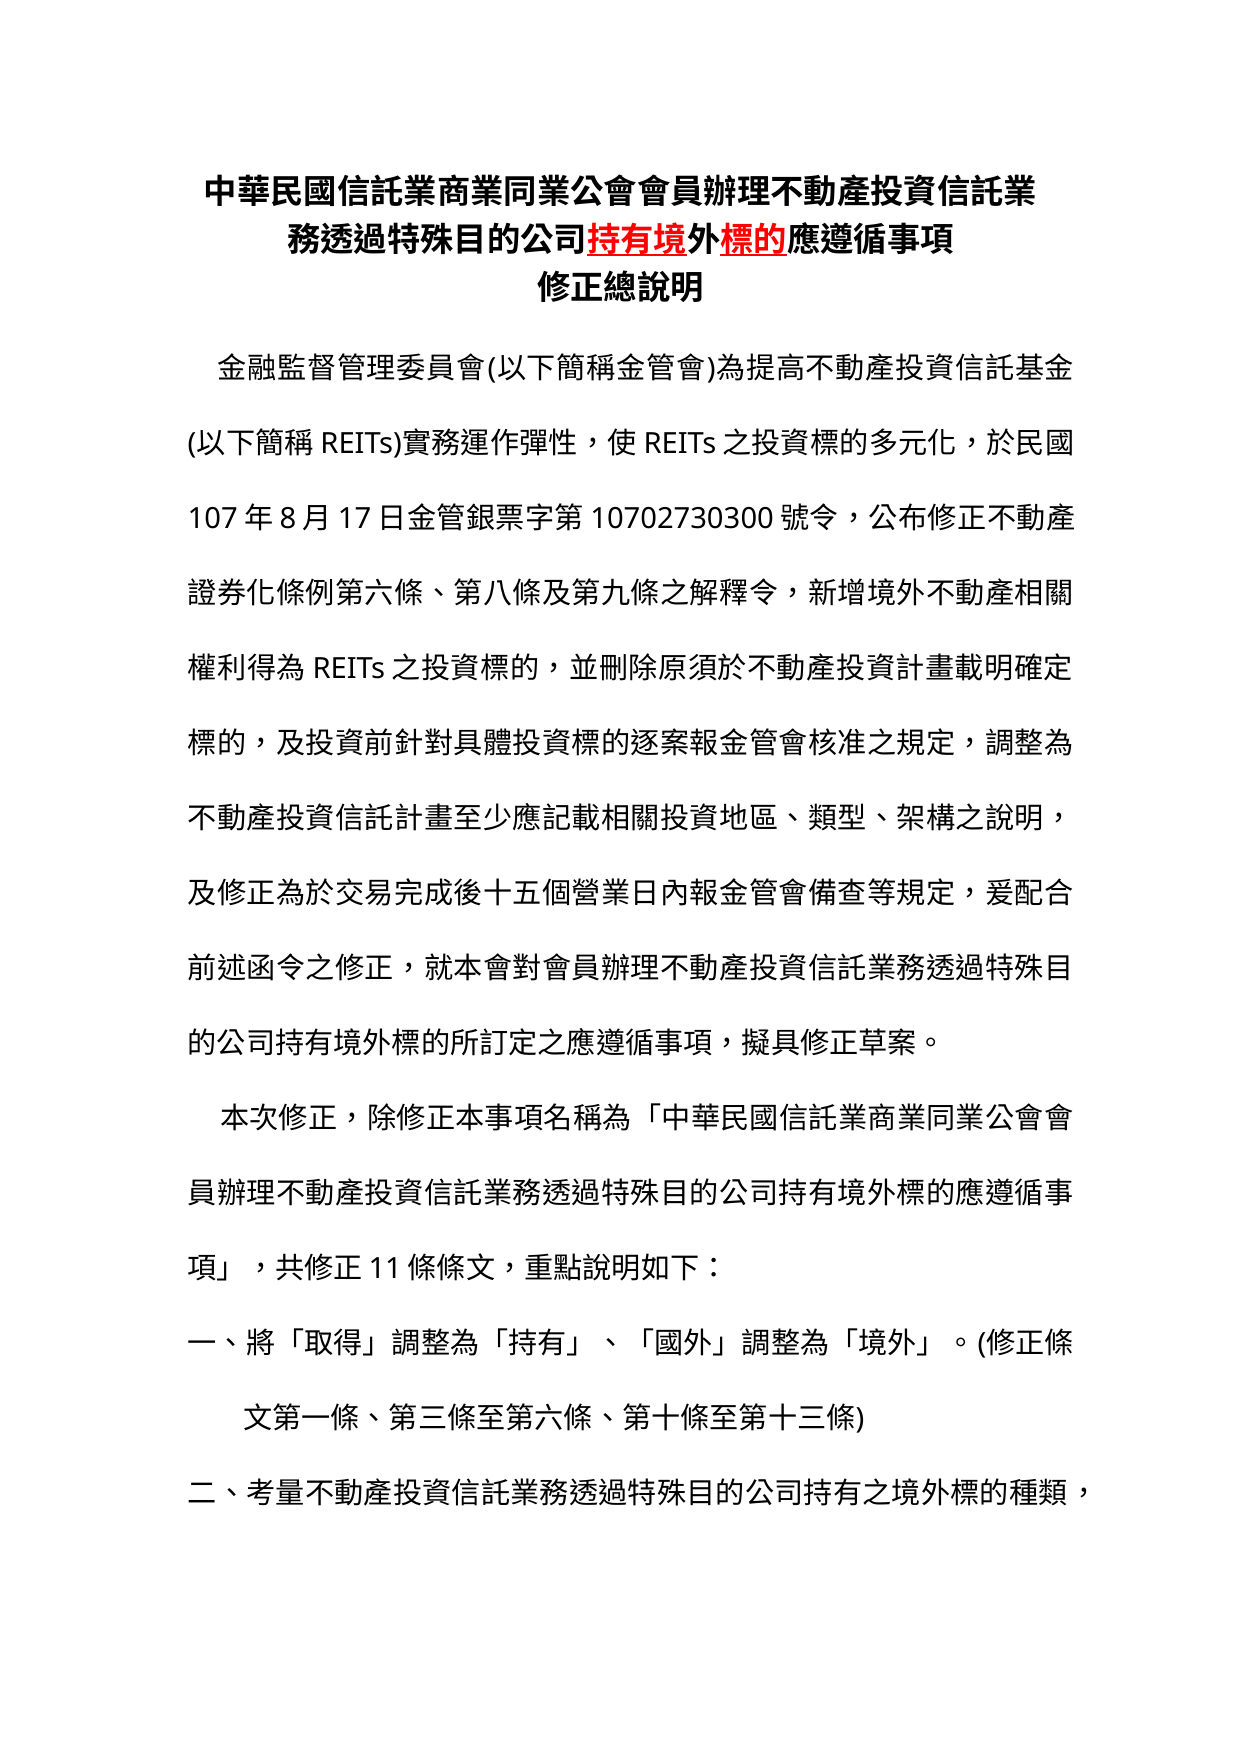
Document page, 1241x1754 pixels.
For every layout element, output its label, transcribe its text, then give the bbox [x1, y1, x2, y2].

text 金融監督管理委員會(以下簡稱金管會)為提高不動產投資信託基金(以下簡稱REITs)實務運作彈性，使REITs之投資標的多元化，於民國107年8月17日金管銀票字第10702730300號令，公布修正不動產證券化條例第六條、第八條及第九條之解釋令，新增境外不動產相關權利得為REITs之投資標的，並刪除原須於不動產投資計畫載明確定標的，及投資前針對具體投資標的逐案報金管會核准之規定，調整為不動產投資信託計畫至少應記載相關投資地區、類型、架構之說明，及修正為於交易完成後十五個營業日內報金管會備查等規定，爰配合前述函令之修正，就本會對會員辦理不動產投資信託業務透過特殊目的公司持有境外標的所訂定之應遵循事項，擬具修正草案。 [187, 328, 1075, 1078]
text 中華民國信託業商業同業公會會員辦理不動產投資信託業務透過特殊目的公司持有境外標的應遵循事項 [187, 164, 1053, 261]
text 修正總說明 [187, 261, 1053, 309]
text 一、將「取得」調整為「持有」、「國外」調整為「境外」。(修正條文第一條、第三條至第六條、第十條至第十三條) [187, 1303, 1074, 1453]
text 二、考量不動產投資信託業務透過特殊目的公司持有之境外標的種類，除境外不動產、不動產相關權利外，尚包含境外不動產投資信託基金，新增「境外標的」之定義。(修正條文第二條) [187, 1453, 1069, 1528]
text 本次修正，除修正本事項名稱為「中華民國信託業商業同業公會會員辦理不動產投資信託業務透過特殊目的公司持有境外標的應遵循事項」，共修正11條條文，重點說明如下： [187, 1078, 1077, 1303]
